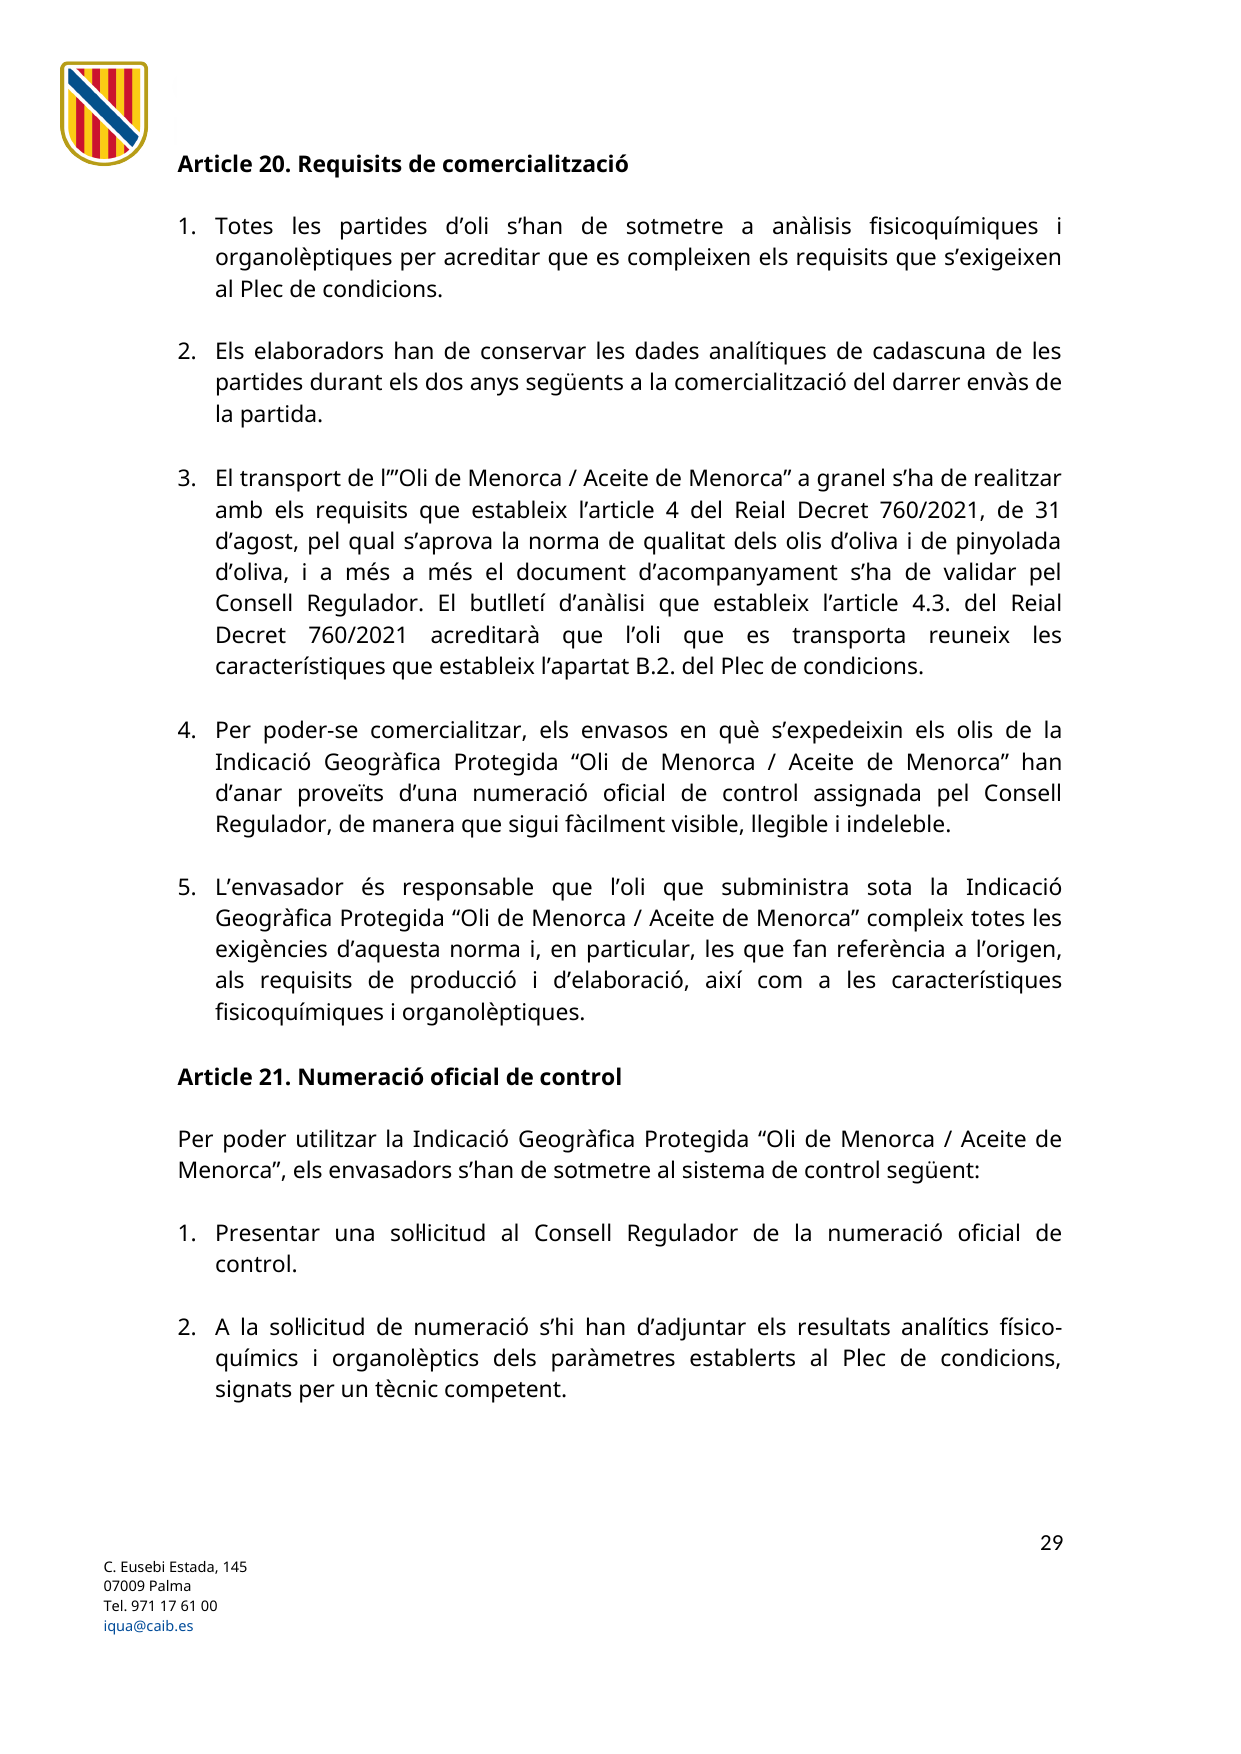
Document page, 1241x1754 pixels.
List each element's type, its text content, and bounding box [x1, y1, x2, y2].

text Article 20. Requisits de comercialització [177, 148, 1063, 179]
list Totes les partides d’oli s’han de sotmetre a anàlisis fisicoquímiques i organolèptiques per acreditar que es compleixen els requisits que s’exigeixen al Plec de condicions. [177, 210, 1063, 304]
list Presentar una sol·licitud al Consell Regulador de la numeració oficial de control. [177, 1217, 1063, 1279]
text Per poder utilitzar la Indicació Geogràfica Protegida “Oli de Menorca / Aceite de Menorca”, els envasadors s’han de sotmetre al sistema de control següent: [177, 1123, 1063, 1185]
list L’envasador és responsable que l’oli que subministra sota la Indicació Geogràfica Protegida “Oli de Menorca / Aceite de Menorca” compleix totes les exigències d’aquesta norma i, en particular, les que fan referència a l’origen, als requisits de producció i d’elaboració, així com a les característiques fisicoquímiques i organolèptiques. [177, 871, 1063, 1027]
list Per poder-se comercialitzar, els envasos en què s’expedeixin els olis de la Indicació Geogràfica Protegida “Oli de Menorca / Aceite de Menorca” han d’anar proveïts d’una numeració oficial de control assignada pel Consell Regulador, de manera que sigui fàcilment visible, llegible i indeleble. [177, 714, 1063, 839]
list El transport de l’”Oli de Menorca / Aceite de Menorca” a granel s’ha de realitzar amb els requisits que estableix l’article 4 del Reial Decret 760/2021, de 31 d’agost, pel qual s’aprova la norma de qualitat dels olis d’oliva i de pinyolada d’oliva, i a més a més el document d’acompanyament s’ha de validar pel Consell Regulador. El butlletí d’anàlisi que estableix l’article 4.3. del Reial Decret 760/2021 acreditarà que l’oli que es transporta reuneix les característiques que estableix l’apartat B.2. del Plec de condicions. [177, 462, 1063, 681]
picture [31, 54, 178, 178]
list Els elaboradors han de conservar les dades analítiques de cadascuna de les partides durant els dos anys següents a la comercialització del darrer envàs de la partida. [177, 335, 1063, 429]
text Article 21. Numeració oficial de control [177, 1060, 1063, 1092]
list A la sol·licitud de numeració s’hi han d’adjuntar els resultats analítics físico-químics i organolèptics dels paràmetres establerts al Plec de condicions, signats per un tècnic competent. [177, 1310, 1063, 1404]
